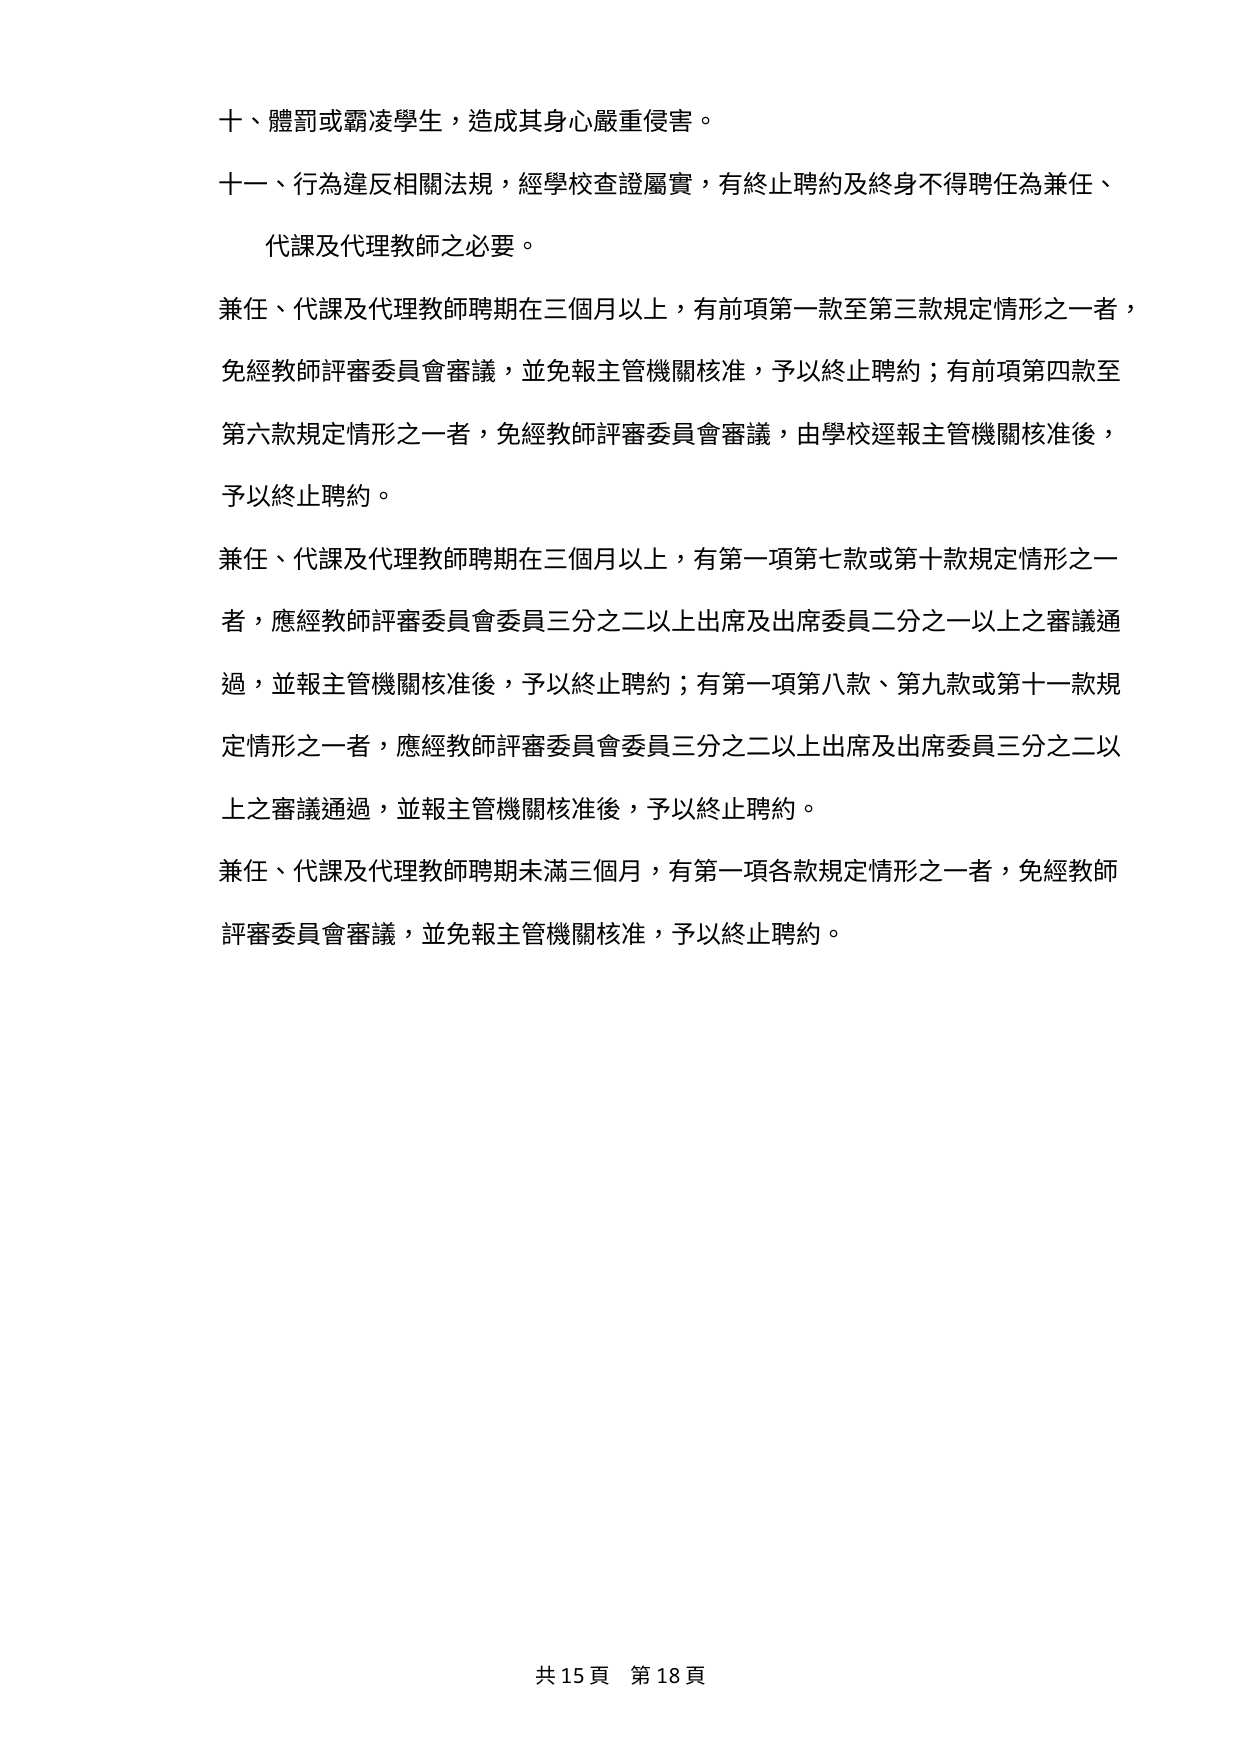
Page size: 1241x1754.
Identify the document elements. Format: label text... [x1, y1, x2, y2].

text 兼任、代課及代理教師聘期在三個月以上，有第一項第七款或第十款規定情形之一者，應經教師評審委員會委員三分之二以上出席及出席委員二分之一以上之審議通過，並報主管機關核准後，予以終止聘約；有第一項第八款、第九款或第十一款規定情形之一者，應經教師評審委員會委員三分之二以上出席及出席委員三分之二以上之審議通過，並報主管機關核准後，予以終止聘約。 [218, 516, 1122, 828]
text 十一、行為違反相關法規，經學校查證屬實，有終止聘約及終身不得聘任為兼任、代課及代理教師之必要。 [218, 141, 1122, 266]
text 兼任、代課及代理教師聘期未滿三個月，有第一項各款規定情形之一者，免經教師評審委員會審議，並免報主管機關核准，予以終止聘約。 [218, 828, 1122, 953]
text 十、體罰或霸凌學生，造成其身心嚴重侵害。 [218, 78, 1122, 141]
text 兼任、代課及代理教師聘期在三個月以上，有前項第一款至第三款規定情形之一者，免經教師評審委員會審議，並免報主管機關核准，予以終止聘約；有前項第四款至第六款規定情形之一者，免經教師評審委員會審議，由學校逕報主管機關核准後，予以終止聘約。 [218, 266, 1122, 516]
